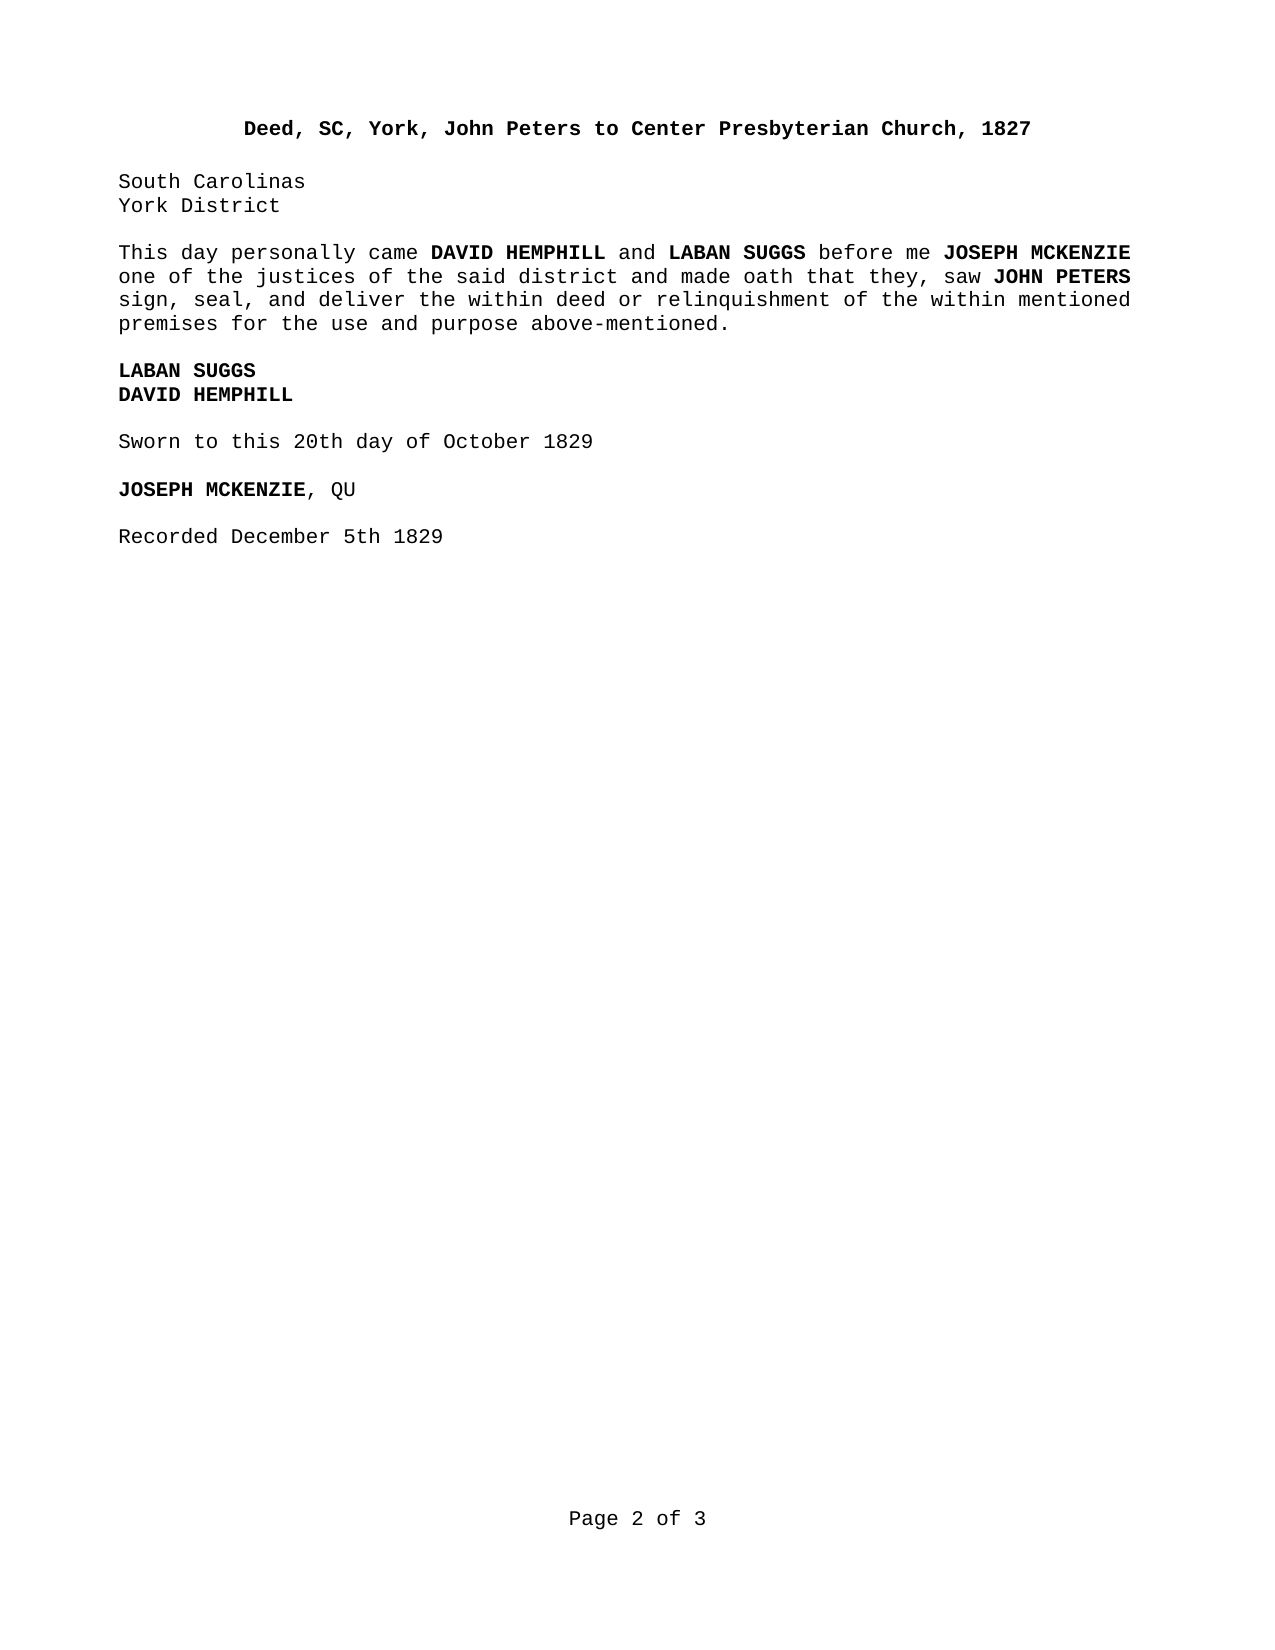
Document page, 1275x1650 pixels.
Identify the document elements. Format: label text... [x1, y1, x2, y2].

text York District [118, 195, 1157, 218]
text South Carolinas [118, 171, 1157, 195]
text Recorded December 5th 1829 [118, 526, 1157, 549]
text Sworn to this 20th day of October 1829 [118, 431, 1157, 455]
text Joseph McKenzie, QU [118, 479, 1157, 502]
text Laban Suggs [118, 360, 1157, 384]
text This day personally came David Hemphill and Laban Suggs before me Joseph Mckenzie one of the justices of the said district and made oath that they, saw John Peters sign, seal, and deliver the within deed or relinquishment of the within mentioned premises for the use and purpose above-mentioned. [118, 242, 1157, 337]
text David Hemphill [118, 384, 1157, 408]
